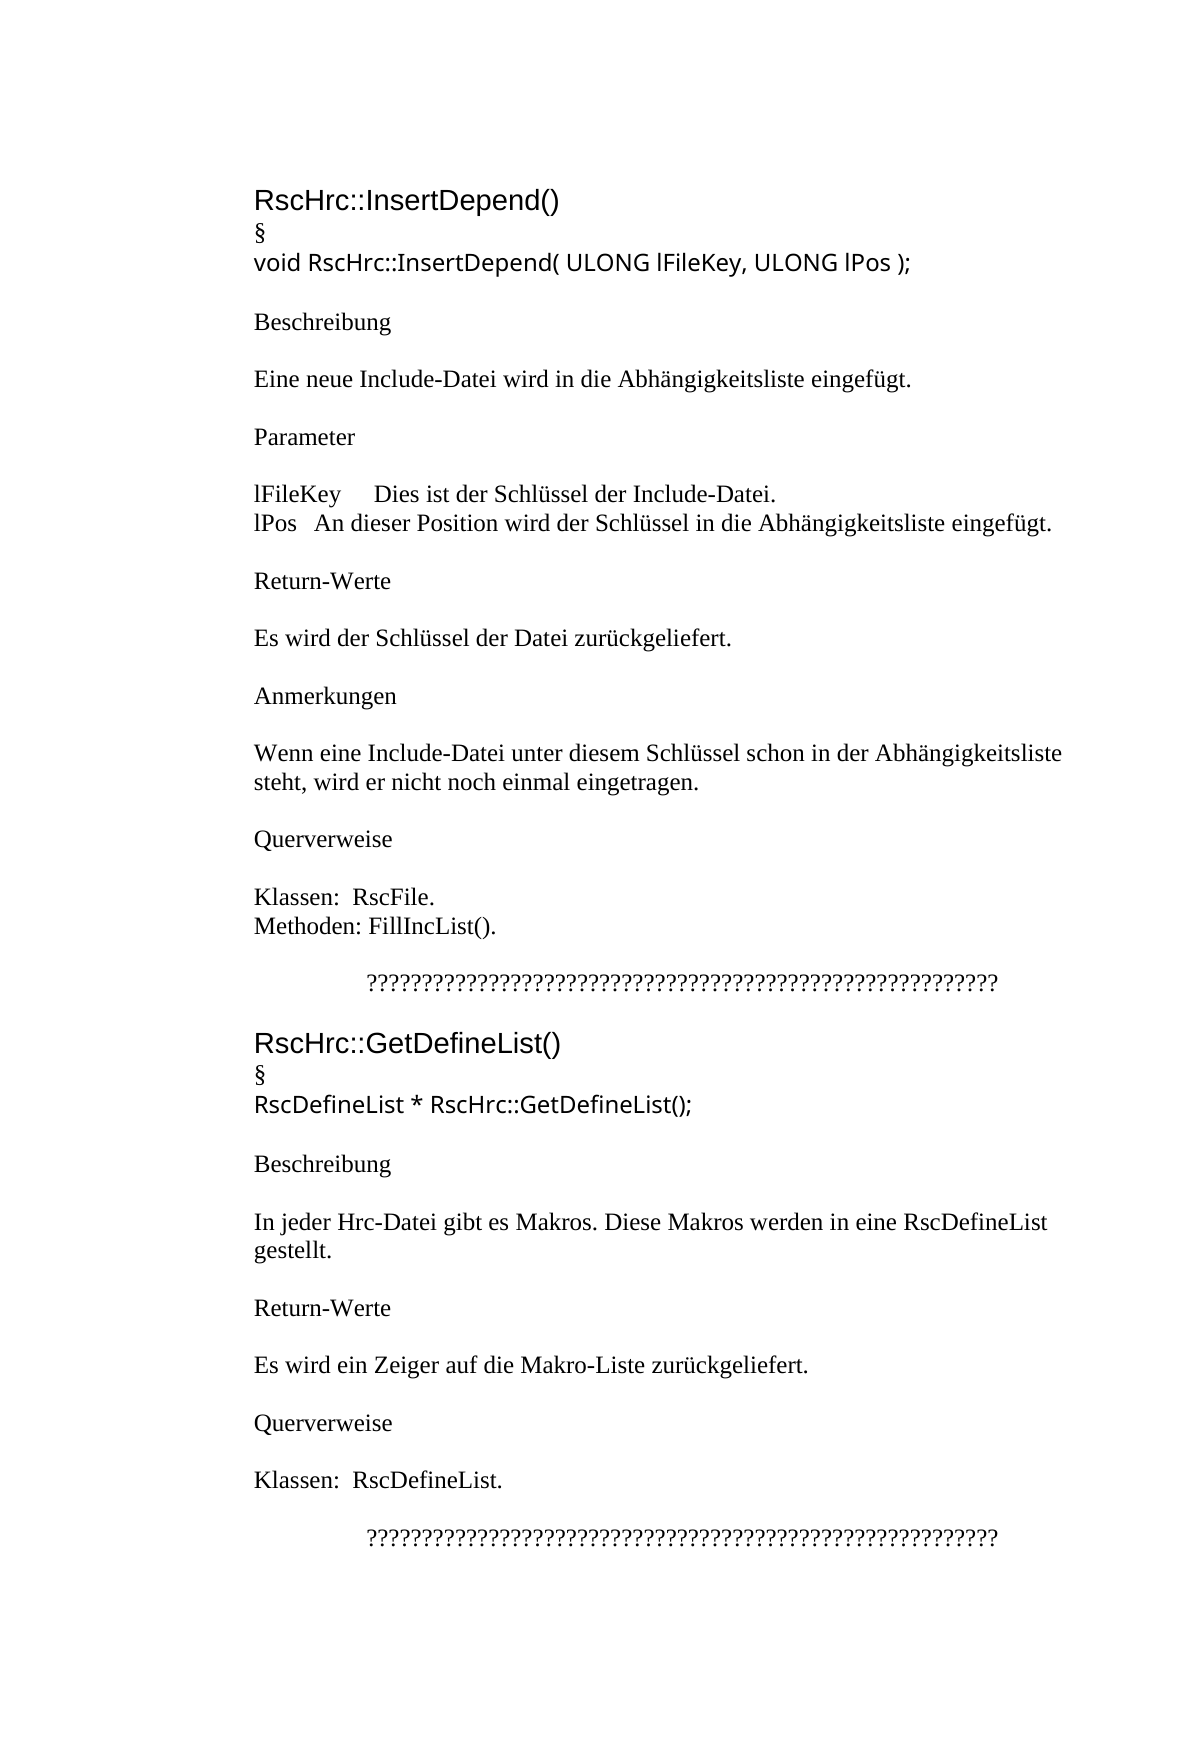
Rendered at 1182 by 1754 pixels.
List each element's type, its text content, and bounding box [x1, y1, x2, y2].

text lPos An dieser Position wird der Schlüssel in die Abhängigkeitsliste eingefügt. [254, 508, 1110, 537]
text Anmerkungen [254, 681, 1110, 709]
text Querverweise [254, 1408, 1110, 1437]
text Wenn eine Include-Datei unter diesem Schlüssel schon in der Abhängigkeitsliste steht, wird er nicht noch einmal eingetragen. [254, 738, 1110, 796]
text Beschreibung [254, 307, 1110, 336]
text Klassen: RscFile. [254, 882, 1110, 911]
list RscDefineList * RscHrc::GetDefineList(); [254, 1088, 1110, 1121]
text lFileKey Dies ist der Schlüssel der Include-Datei. [254, 479, 1110, 508]
text In jeder Hrc-Datei gibt es Makros. Diese Makros werden in eine RscDefineList gestellt. [254, 1207, 1110, 1264]
text ????????????????????????????????????????????????????????? [254, 968, 1110, 997]
list void RscHrc::InsertDepend( ULONG lFileKey, ULONG lPos ); [254, 246, 1110, 278]
text Parameter [254, 422, 1110, 451]
text Eine neue Include-Datei wird in die Abhängigkeitsliste eingefügt. [254, 364, 1110, 393]
text § [254, 1059, 1110, 1088]
text Es wird ein Zeiger auf die Makro-Liste zurückgeliefert. [254, 1351, 1110, 1379]
text Return-Werte [254, 1293, 1110, 1322]
text ????????????????????????????????????????????????????????? [254, 1523, 1110, 1552]
text Querverweise [254, 824, 1110, 853]
text Return-Werte [254, 566, 1110, 594]
text § [254, 217, 1110, 246]
text Klassen: RscDefineList. [254, 1466, 1110, 1494]
subtitle RscHrc::InsertDepend() [254, 183, 1110, 217]
text Es wird der Schlüssel der Datei zurückgeliefert. [254, 623, 1110, 652]
text Beschreibung [254, 1149, 1110, 1178]
subtitle RscHrc::GetDefineList() [254, 1026, 1110, 1059]
text Methoden: FillIncList(). [254, 911, 1110, 939]
